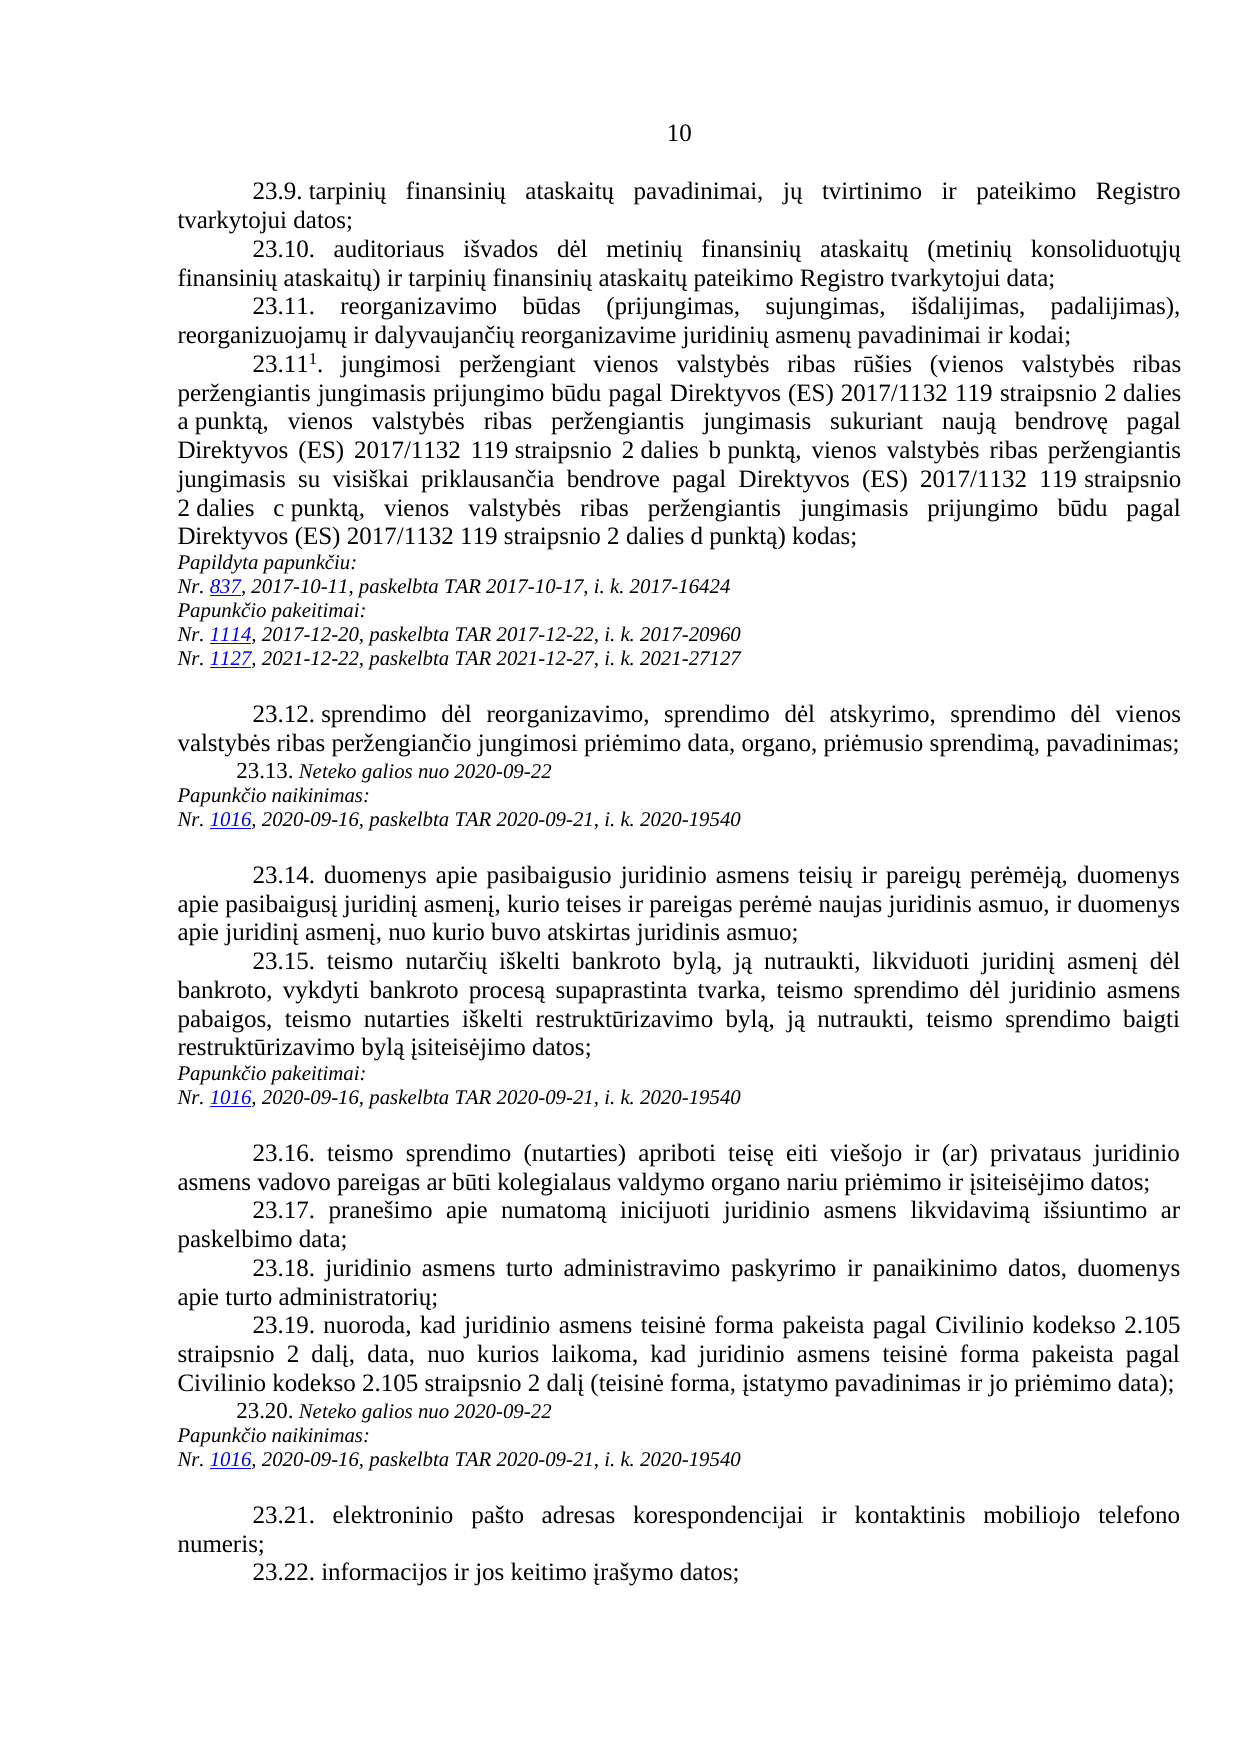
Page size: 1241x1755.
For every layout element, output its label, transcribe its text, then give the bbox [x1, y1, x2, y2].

text Nr. 1016, 2020-09-16, paskelbta TAR 2020-09-21, i. k. 2020-19540 [177, 1085, 1181, 1109]
text 23.21. elektroninio pašto adresas korespondencijai ir kontaktinis mobiliojo telefono numeris; [177, 1500, 1181, 1557]
text 23.18. juridinio asmens turto administravimo paskyrimo ir panaikinimo datos, duomenys apie turto administratorių; [177, 1253, 1181, 1311]
text Papunkčio naikinimas: [177, 1423, 1181, 1447]
text Papunkčio pakeitimai: [177, 598, 1181, 622]
text Nr. 1127, 2021-12-22, paskelbta TAR 2021-12-27, i. k. 2021-27127 [177, 646, 1181, 670]
text 23.20. Neteko galios nuo 2020-09-22 [177, 1397, 1181, 1423]
text Nr. 1114, 2017-12-20, paskelbta TAR 2017-12-22, i. k. 2017-20960 [177, 622, 1181, 646]
text 23.19. nuoroda, kad juridinio asmens teisinė forma pakeista pagal Civilinio kodekso 2.105 straipsnio 2 dalį, data, nuo kurios laikoma, kad juridinio asmens teisinė forma pakeista pagal Civilinio kodekso 2.105 straipsnio 2 dalį (teisinė forma, įstatymo pavadinimas ir jo priėmimo data); [177, 1311, 1181, 1397]
text 23.11. reorganizavimo būdas (prijungimas, sujungimas, išdalijimas, padalijimas), reorganizuojamų ir dalyvaujančių reorganizavime juridinių asmenų pavadinimai ir kodai; [177, 291, 1181, 349]
text 23.15. teismo nutarčių iškelti bankroto bylą, ją nutraukti, likviduoti juridinį asmenį dėl bankroto, vykdyti bankroto procesą supaprastinta tvarka, teismo sprendimo dėl juridinio asmens pabaigos, teismo nutarties iškelti restruktūrizavimo bylą, ją nutraukti, teismo sprendimo baigti restruktūrizavimo bylą įsiteisėjimo datos; [177, 946, 1181, 1061]
text 23.13. Neteko galios nuo 2020-09-22 [177, 757, 1181, 783]
text 23.17. pranešimo apie numatomą inicijuoti juridinio asmens likvidavimą išsiuntimo ar paskelbimo data; [177, 1196, 1181, 1253]
text 23.111. jungimosi peržengiant vienos valstybės ribas rūšies (vienos valstybės ribas peržengiantis jungimasis prijungimo būdu pagal Direktyvos (ES) 2017/1132 119 straipsnio 2 dalies a punktą, vienos valstybės ribas peržengiantis jungimasis sukuriant naują bendrovę pagal Direktyvos (ES) 2017/1132 119 straipsnio 2 dalies b punktą, vienos valstybės ribas peržengiantis jungimasis su visiškai priklausančia bendrove pagal Direktyvos (ES) 2017/1132 119 straipsnio 2 dalies c punktą, vienos valstybės ribas peržengiantis jungimasis prijungimo būdu pagal Direktyvos (ES) 2017/1132 119 straipsnio 2 dalies d punktą) kodas; [177, 349, 1181, 550]
text Papunkčio naikinimas: [177, 783, 1181, 807]
text Nr. 837, 2017-10-11, paskelbta TAR 2017-10-17, i. k. 2017-16424 [177, 574, 1181, 598]
text 23.16. teismo sprendimo (nutarties) apriboti teisę eiti viešojo ir (ar) privataus juridinio asmens vadovo pareigas ar būti kolegialaus valdymo organo nariu priėmimo ir įsiteisėjimo datos; [177, 1138, 1181, 1196]
text 23.10. auditoriaus išvados dėl metinių finansinių ataskaitų (metinių konsoliduotųjų finansinių ataskaitų) ir tarpinių finansinių ataskaitų pateikimo Registro tvarkytojui data; [177, 234, 1181, 291]
text Nr. 1016, 2020-09-16, paskelbta TAR 2020-09-21, i. k. 2020-19540 [177, 1447, 1181, 1471]
text Papunkčio pakeitimai: [177, 1061, 1181, 1085]
text 23.12. sprendimo dėl reorganizavimo, sprendimo dėl atskyrimo, sprendimo dėl vienos valstybės ribas peržengiančio jungimosi priėmimo data, organo, priėmusio sprendimą, pavadinimas; [177, 699, 1181, 757]
text Papildyta papunkčiu: [177, 550, 1181, 574]
text 23.9. tarpinių finansinių ataskaitų pavadinimai, jų tvirtinimo ir pateikimo Registro tvarkytojui datos; [177, 176, 1181, 234]
text 23.22. informacijos ir jos keitimo įrašymo datos; [177, 1557, 1181, 1586]
text Nr. 1016, 2020-09-16, paskelbta TAR 2020-09-21, i. k. 2020-19540 [177, 807, 1181, 831]
text 23.14. duomenys apie pasibaigusio juridinio asmens teisių ir pareigų perėmėją, duomenys apie pasibaigusį juridinį asmenį, kurio teises ir pareigas perėmė naujas juridinis asmuo, ir duomenys apie juridinį asmenį, nuo kurio buvo atskirtas juridinis asmuo; [177, 860, 1181, 946]
